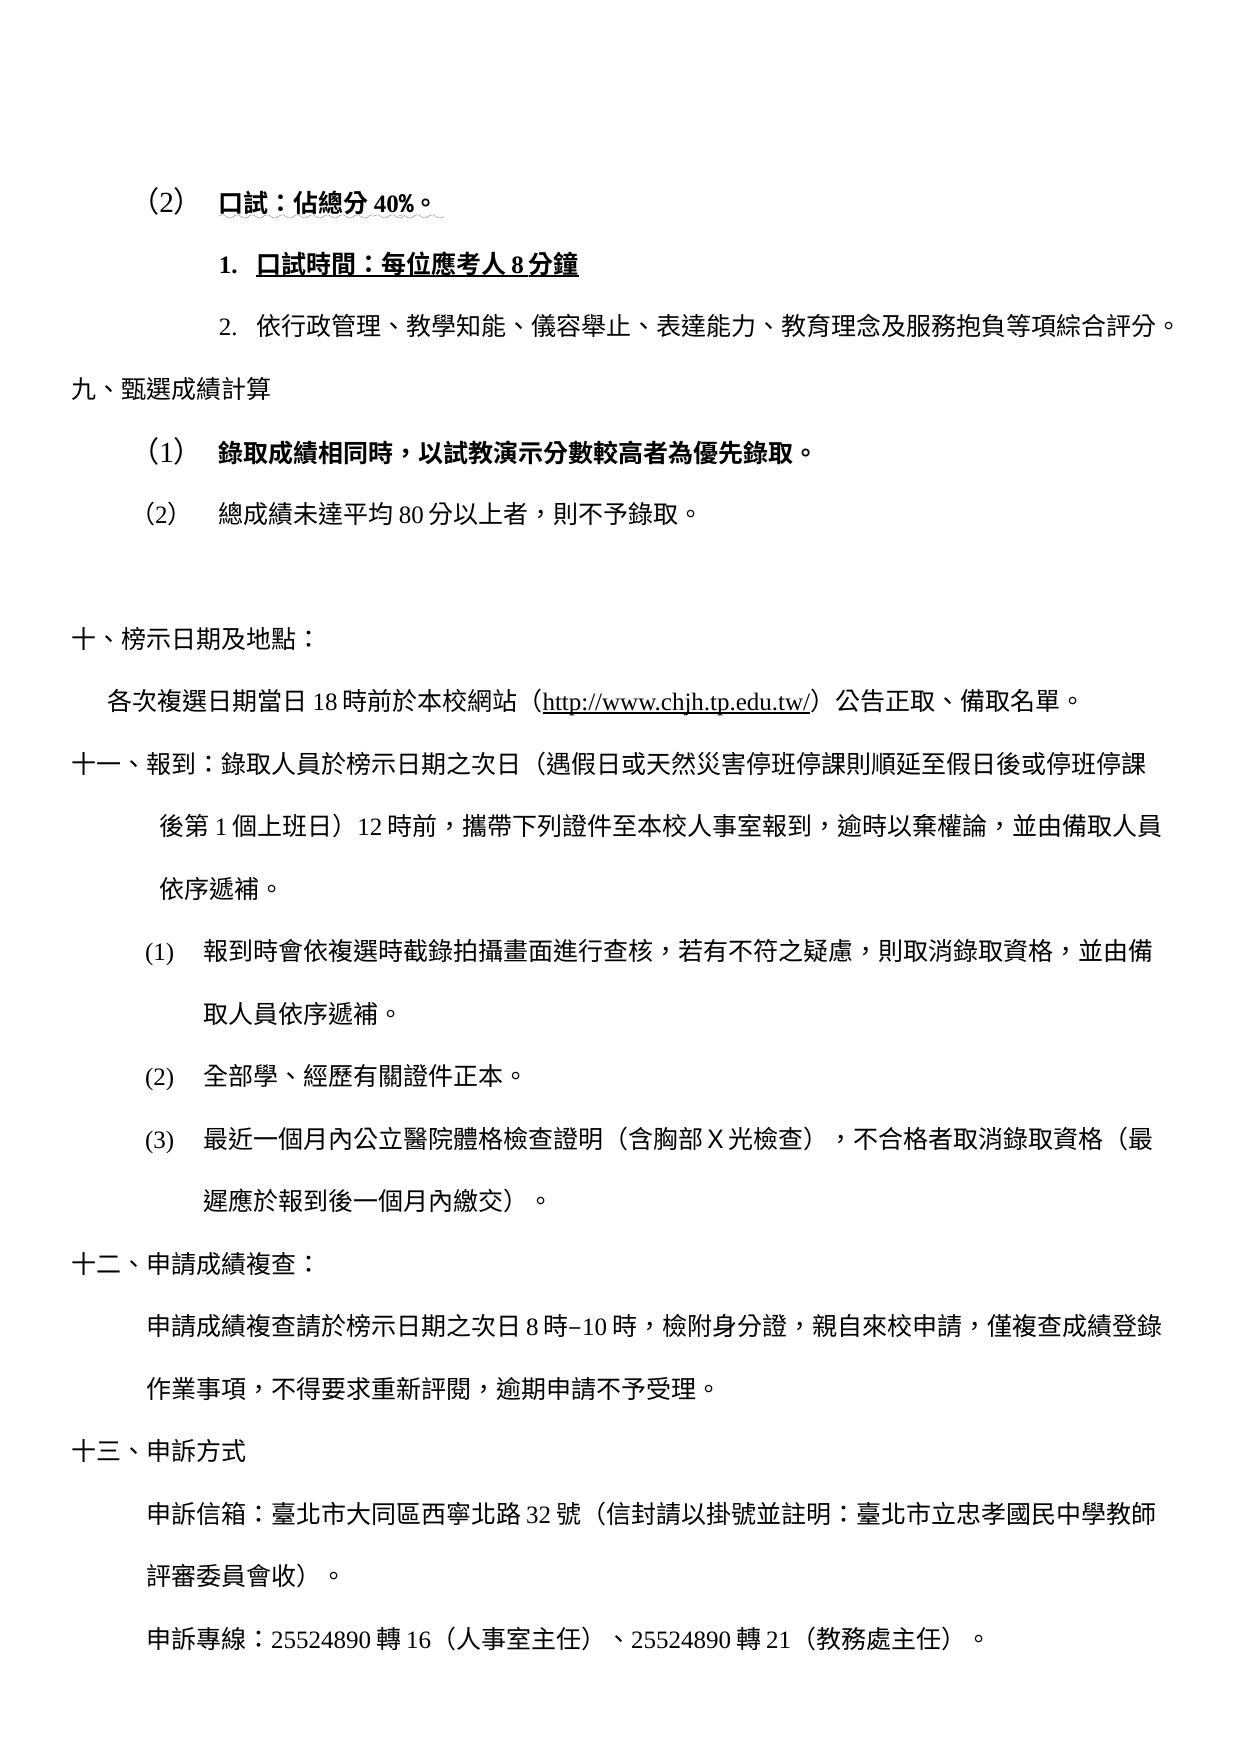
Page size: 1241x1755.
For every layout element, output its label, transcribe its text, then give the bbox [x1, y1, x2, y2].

text 各次複選日期當日18時前於本校網站（http://www.chjh.tp.edu.tw/）公告正取、備取名單。 [71, 658, 1169, 721]
text 十、榜示日期及地點： [71, 596, 1169, 658]
list 全部學、經歷有關證件正本。 [145, 1033, 1169, 1096]
list 錄取成績相同時，以試教演示分數較高者為優先錄取。 [130, 408, 1169, 471]
list 報到時會依複選時截錄拍攝畫面進行查核，若有不符之疑慮，則取消錄取資格，並由備取人員依序遞補。 [145, 908, 1169, 1033]
list 依行政管理、教學知能、儀容舉止、表達能力、教育理念及服務抱負等項綜合評分。 [218, 283, 1169, 346]
text 申訴信箱：臺北市大同區西寧北路32號（信封請以掛號並註明：臺北市立忠孝國民中學教師評審委員會收）。 [146, 1471, 1169, 1596]
text 十三、申訴方式 [71, 1408, 1169, 1471]
list 口試：佔總分40%。 [130, 158, 1169, 221]
text 申請成績複查請於榜示日期之次日8時–10時，檢附身分證，親自來校申請，僅複查成績登錄作業事項，不得要求重新評閱，逾期申請不予受理。 [146, 1283, 1169, 1408]
text 十二、申請成績複查： [71, 1221, 1169, 1283]
list 總成績未達平均80分以上者，則不予錄取。 [130, 471, 1169, 533]
text 十一、報到：錄取人員於榜示日期之次日（遇假日或天然災害停班停課則順延至假日後或停班停課後第1個上班日）12時前，攜帶下列證件至本校人事室報到，逾時以棄權論，並由備取人員依序遞補。 [71, 721, 1169, 908]
list 口試時間：每位應考人8分鐘 [218, 221, 1169, 283]
list 最近一個月內公立醫院體格檢查證明（含胸部Ｘ光檢查），不合格者取消錄取資格（最遲應於報到後一個月內繳交）。 [145, 1096, 1169, 1221]
text 九、甄選成績計算 [71, 346, 1169, 408]
text 申訴專線：25524890轉16（人事室主任）、25524890轉21（教務處主任）。 [146, 1596, 1169, 1658]
